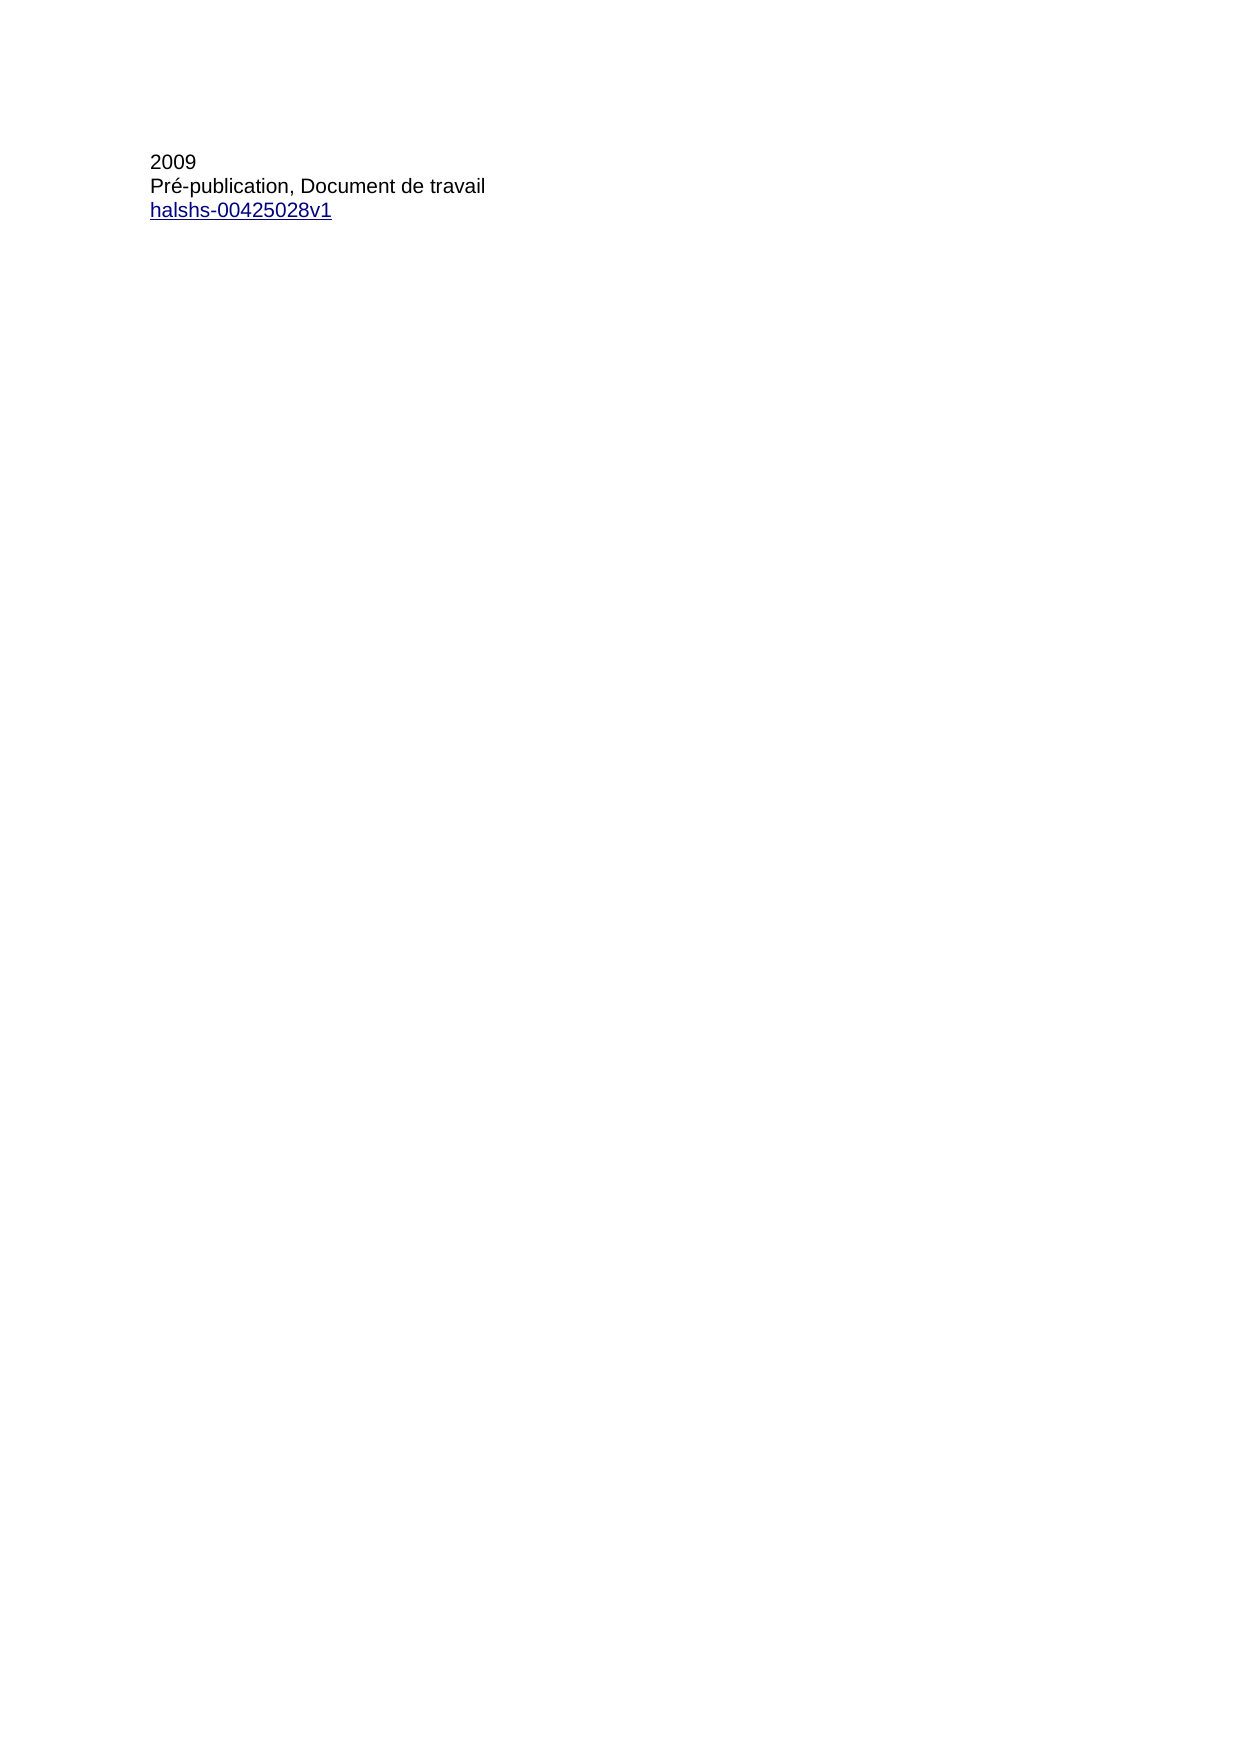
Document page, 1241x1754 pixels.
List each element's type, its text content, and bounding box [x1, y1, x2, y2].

table_header 2009 Pré-publication, Document de travail halshs-00425028v1 [150, 150, 1090, 222]
